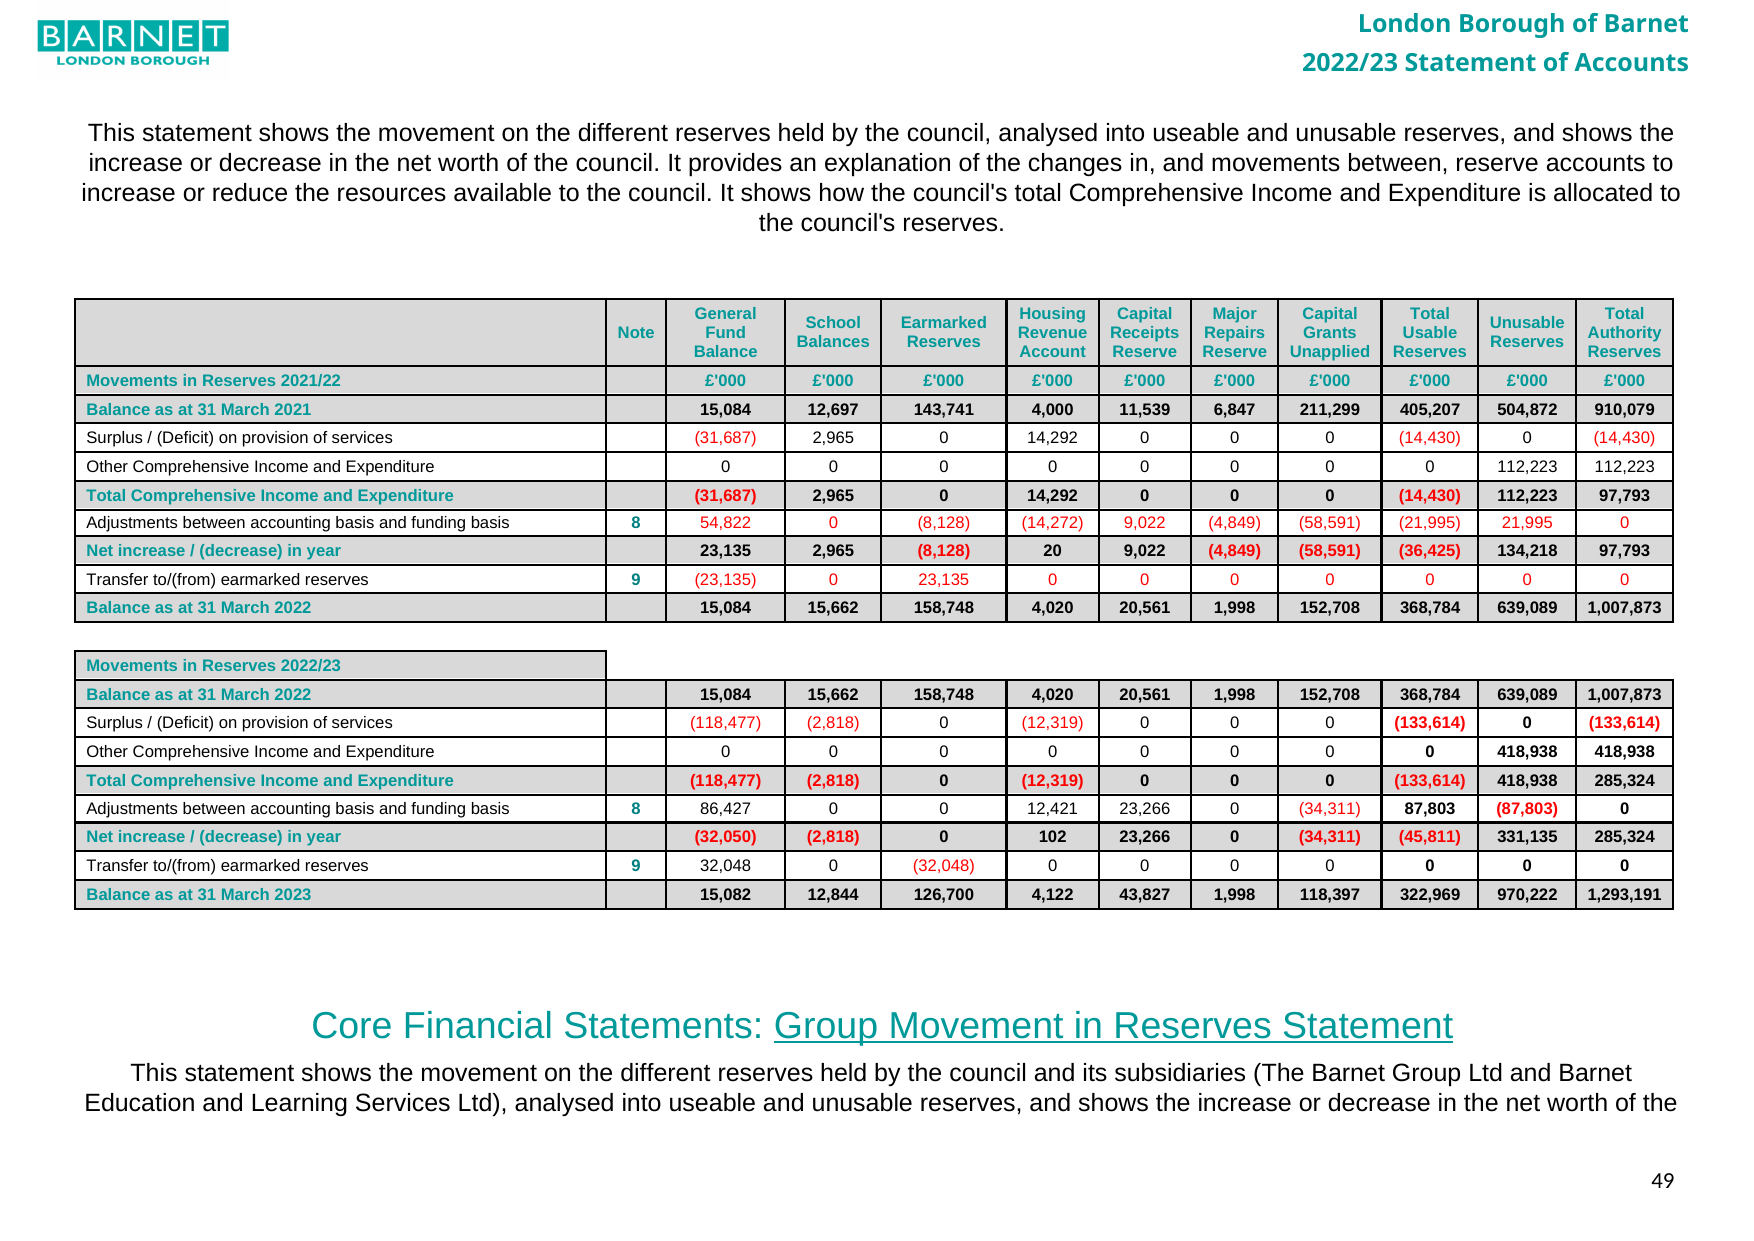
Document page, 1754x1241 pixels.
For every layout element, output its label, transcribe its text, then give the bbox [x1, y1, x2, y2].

table_cell (14,272) [1008, 511, 1098, 535]
table_cell (32,048) [882, 852, 1005, 879]
table_cell 0 [786, 852, 880, 879]
table_cell 20 [1008, 537, 1098, 563]
table_header Total Usable Reserves [1383, 300, 1477, 365]
table_cell 15,662 [786, 681, 880, 707]
table_cell 23,135 [667, 537, 784, 563]
table_cell 112,223 [1577, 453, 1672, 480]
table_cell [607, 767, 665, 793]
table_cell Net increase / (decrease) in year [76, 824, 605, 850]
table_cell [607, 881, 665, 908]
table_cell [666, 623, 785, 650]
table_cell 0 [1100, 709, 1190, 736]
table_cell Total Comprehensive Income and Expenditure [76, 767, 605, 793]
table_cell 0 [1279, 566, 1380, 592]
table_cell 331,135 [1479, 824, 1575, 850]
table_cell 6,847 [1192, 396, 1277, 422]
table_cell (2,818) [786, 767, 880, 793]
table_cell 20,561 [1100, 681, 1190, 707]
table_cell (87,803) [1479, 796, 1575, 821]
table_cell 211,299 [1279, 396, 1380, 422]
table_cell [1099, 623, 1191, 650]
table_cell (8,128) [882, 511, 1005, 535]
table_cell £'000 [786, 367, 880, 393]
table_cell 87,803 [1383, 796, 1477, 821]
table_header Major Repairs Reserve [1192, 300, 1277, 365]
table_cell [1191, 623, 1278, 650]
table_cell 15,084 [667, 681, 784, 707]
table_cell 0 [1100, 738, 1190, 765]
table_cell 285,324 [1577, 824, 1672, 850]
table_cell 0 [882, 453, 1005, 480]
table_cell £'000 [1100, 367, 1190, 393]
table_cell 112,223 [1479, 453, 1575, 480]
table_cell (12,319) [1008, 767, 1098, 793]
table_cell [607, 594, 665, 621]
table_cell 15,084 [667, 396, 784, 422]
table_cell [1278, 623, 1381, 650]
table_cell 4,000 [1008, 396, 1098, 422]
table_cell 0 [1192, 482, 1277, 508]
table_cell [607, 367, 665, 393]
table_cell [785, 650, 881, 678]
table_cell 0 [1008, 566, 1098, 592]
table_cell 418,938 [1479, 738, 1575, 765]
table_cell 15,082 [667, 881, 784, 908]
table_cell 0 [1100, 482, 1190, 508]
table_cell 8 [607, 511, 665, 535]
table_cell 15,084 [667, 594, 784, 621]
table_cell 0 [1192, 709, 1277, 736]
table_cell Adjustments between accounting basis and funding basis [76, 511, 605, 535]
text This statement shows the movement on the different reserves held by the council and its subsidiaries (The Barnet Group Ltd and Barnet Education and Learning Services Ltd), analysed into useable and unusable reserves, and shows the increase or decrease in the net worth of the [75, 1058, 1689, 1117]
table_cell Surplus / (Deficit) on provision of services [76, 709, 605, 736]
table_cell 1,998 [1192, 881, 1277, 908]
table_cell Surplus / (Deficit) on provision of services [76, 424, 605, 451]
table_cell 0 [1100, 852, 1190, 879]
table_cell 910,079 [1577, 396, 1672, 422]
table_cell 0 [1279, 852, 1380, 879]
table_cell [881, 623, 1006, 650]
table_cell 0 [1008, 453, 1098, 480]
table_cell Movements in Reserves 2022/23 [76, 652, 605, 678]
table_cell [1006, 650, 1098, 678]
table_cell 4,020 [1008, 594, 1098, 621]
table_cell 54,822 [667, 511, 784, 535]
table_cell [606, 623, 666, 650]
table_cell 32,048 [667, 852, 784, 879]
table_cell 0 [667, 738, 784, 765]
table_cell 23,266 [1100, 796, 1190, 821]
table_cell [607, 709, 665, 736]
table_cell 418,938 [1577, 738, 1672, 765]
table_cell 0 [786, 511, 880, 535]
table_cell 0 [1008, 852, 1098, 879]
table_cell 0 [1279, 482, 1380, 508]
table_cell 126,700 [882, 881, 1005, 908]
table_cell 0 [786, 453, 880, 480]
table_cell (2,818) [786, 824, 880, 850]
table_cell (4,849) [1192, 537, 1277, 563]
table_cell Balance as at 31 March 2022 [76, 681, 605, 707]
table_cell 0 [1279, 738, 1380, 765]
table_cell (133,614) [1383, 767, 1477, 793]
table_header Note [607, 300, 665, 365]
table_cell Transfer to/(from) earmarked reserves [76, 852, 605, 879]
table_cell Balance as at 31 March 2021 [76, 396, 605, 422]
table_cell [1478, 623, 1576, 650]
table_cell (14,430) [1383, 482, 1477, 508]
table_cell 0 [1577, 566, 1672, 592]
table_cell 405,207 [1383, 396, 1477, 422]
table_cell 23,135 [882, 566, 1005, 592]
table_cell [607, 453, 665, 480]
table_cell (31,687) [667, 482, 784, 508]
table_cell 9,022 [1100, 511, 1190, 535]
table_cell 0 [786, 738, 880, 765]
table_cell Balance as at 31 March 2022 [76, 594, 605, 621]
table_cell [607, 482, 665, 508]
table_cell £'000 [1008, 367, 1098, 393]
table_cell (21,995) [1383, 511, 1477, 535]
table_cell (118,477) [667, 709, 784, 736]
table_cell 0 [1479, 566, 1575, 592]
table_cell 0 [1192, 796, 1277, 821]
table_cell [1278, 650, 1381, 678]
table_cell 11,539 [1100, 396, 1190, 422]
table_cell [607, 396, 665, 422]
table_cell 0 [1383, 738, 1477, 765]
table_cell 8 [607, 796, 665, 821]
table_header Capital Receipts Reserve [1100, 300, 1190, 365]
table_cell [607, 738, 665, 765]
table_cell 639,089 [1479, 594, 1575, 621]
table_cell 0 [1479, 424, 1575, 451]
table_cell [607, 537, 665, 563]
table_cell £'000 [1383, 367, 1477, 393]
table_cell (133,614) [1577, 709, 1672, 736]
table_cell 0 [1192, 767, 1277, 793]
table_cell [666, 650, 785, 678]
table_cell 0 [1100, 453, 1190, 480]
table_cell 9 [607, 852, 665, 879]
table_cell [1381, 650, 1478, 678]
table_header [76, 300, 605, 365]
table_cell 504,872 [1479, 396, 1575, 422]
table_cell 143,741 [882, 396, 1005, 422]
table_cell £'000 [1479, 367, 1575, 393]
table_cell 4,122 [1008, 881, 1098, 908]
table_header School Balances [786, 300, 880, 365]
table_cell £'000 [667, 367, 784, 393]
table_cell 0 [882, 709, 1005, 736]
table_cell (4,849) [1192, 511, 1277, 535]
table_cell 418,938 [1479, 767, 1575, 793]
table_cell Net increase / (decrease) in year [76, 537, 605, 563]
table_cell (36,425) [1383, 537, 1477, 563]
table_cell (8,128) [882, 537, 1005, 563]
table_cell 970,222 [1479, 881, 1575, 908]
table_cell 4,020 [1008, 681, 1098, 707]
table_cell Movements in Reserves 2021/22 [76, 367, 605, 393]
table_cell 21,995 [1479, 511, 1575, 535]
table_cell 43,827 [1100, 881, 1190, 908]
table_cell (34,311) [1279, 824, 1380, 850]
table_header Capital Grants Unapplied [1279, 300, 1380, 365]
table_cell £'000 [1279, 367, 1380, 393]
table_cell 118,397 [1279, 881, 1380, 908]
table_cell 2,965 [786, 537, 880, 563]
table_cell 1,007,873 [1577, 681, 1672, 707]
table_cell [881, 650, 1006, 678]
table_cell 0 [1100, 767, 1190, 793]
table_cell 158,748 [882, 681, 1005, 707]
table_cell 0 [1008, 738, 1098, 765]
table_cell (32,050) [667, 824, 784, 850]
table_cell Other Comprehensive Income and Expenditure [76, 738, 605, 765]
table_cell 0 [1479, 709, 1575, 736]
table_cell (12,319) [1008, 709, 1098, 736]
table_cell 15,662 [786, 594, 880, 621]
table_cell £'000 [1577, 367, 1672, 393]
table_cell 9,022 [1100, 537, 1190, 563]
table_cell [607, 824, 665, 850]
table_cell [1099, 650, 1191, 678]
table_cell (45,811) [1383, 824, 1477, 850]
table_cell 2,965 [786, 482, 880, 508]
table_cell 86,427 [667, 796, 784, 821]
table_cell 0 [1100, 424, 1190, 451]
table_cell [1576, 650, 1673, 678]
table_cell 0 [1383, 852, 1477, 879]
text This statement shows the movement on the different reserves held by the council, analysed into useable and unusable reserves, and shows the increase or decrease in the net worth of the council. It provides an explanation of the changes in, and movements between, reserve accounts to increase or reduce the resources available to the council. It shows how the council's total Comprehensive Income and Expenditure is allocated to the council's reserves. [75, 118, 1689, 237]
table_cell 152,708 [1279, 681, 1380, 707]
table_cell 1,007,873 [1577, 594, 1672, 621]
table_cell 14,292 [1008, 482, 1098, 508]
table_cell (58,591) [1279, 537, 1380, 563]
table_cell 0 [882, 482, 1005, 508]
table_cell 0 [1192, 424, 1277, 451]
table_cell 0 [1192, 824, 1277, 850]
table_cell 0 [1479, 852, 1575, 879]
table_cell [1006, 623, 1098, 650]
table_cell [607, 650, 666, 678]
table_cell 0 [786, 566, 880, 592]
table_cell (14,430) [1383, 424, 1477, 451]
table_cell [607, 681, 665, 707]
table_cell (118,477) [667, 767, 784, 793]
table_cell 152,708 [1279, 594, 1380, 621]
table_cell £'000 [882, 367, 1005, 393]
table_cell 0 [1383, 566, 1477, 592]
table_cell 0 [882, 796, 1005, 821]
table_cell Other Comprehensive Income and Expenditure [76, 453, 605, 480]
subtitle Core Financial Statements: Group Movement in Reserves Statement [75, 1003, 1689, 1047]
table_cell 20,561 [1100, 594, 1190, 621]
table_cell 0 [1100, 566, 1190, 592]
table_cell 0 [667, 453, 784, 480]
table_cell (2,818) [786, 709, 880, 736]
table_cell (14,430) [1577, 424, 1672, 451]
table_cell 639,089 [1479, 681, 1575, 707]
table_cell Adjustments between accounting basis and funding basis [76, 796, 605, 821]
table_header Unusable Reserves [1479, 300, 1575, 365]
table_cell 322,969 [1383, 881, 1477, 908]
table_cell 0 [882, 824, 1005, 850]
table_cell 0 [1279, 453, 1380, 480]
table_cell [607, 424, 665, 451]
table_cell (133,614) [1383, 709, 1477, 736]
table_cell 158,748 [882, 594, 1005, 621]
table_cell 0 [882, 767, 1005, 793]
table_cell 12,697 [786, 396, 880, 422]
table_cell 23,266 [1100, 824, 1190, 850]
table_header General Fund Balance [667, 300, 784, 365]
table_header Total Authority Reserves [1577, 300, 1672, 365]
table_cell [1191, 650, 1278, 678]
table_cell Total Comprehensive Income and Expenditure [76, 482, 605, 508]
table_cell 0 [882, 424, 1005, 451]
table_cell 0 [882, 738, 1005, 765]
table_cell 0 [1192, 453, 1277, 480]
table_cell 0 [1279, 424, 1380, 451]
table_header Earmarked Reserves [882, 300, 1005, 365]
table_cell 97,793 [1577, 537, 1672, 563]
table_cell 0 [1192, 738, 1277, 765]
table_cell 9 [607, 566, 665, 592]
table_cell 0 [1279, 709, 1380, 736]
table_cell Balance as at 31 March 2023 [76, 881, 605, 908]
table_cell 368,784 [1383, 681, 1477, 707]
table_cell [1381, 623, 1478, 650]
table_cell 1,293,191 [1577, 881, 1672, 908]
table_cell £'000 [1192, 367, 1277, 393]
table_cell 112,223 [1479, 482, 1575, 508]
table_cell (23,135) [667, 566, 784, 592]
table_cell (31,687) [667, 424, 784, 451]
table_cell Transfer to/(from) earmarked reserves [76, 566, 605, 592]
table_cell 2,965 [786, 424, 880, 451]
table_cell 12,844 [786, 881, 880, 908]
table_cell 134,218 [1479, 537, 1575, 563]
table_cell 0 [1577, 796, 1672, 821]
table_cell [785, 623, 881, 650]
table_cell [75, 623, 606, 650]
table_cell 1,998 [1192, 681, 1277, 707]
table_cell (34,311) [1279, 796, 1380, 821]
table_cell 0 [786, 796, 880, 821]
table_cell 368,784 [1383, 594, 1477, 621]
table_cell 102 [1008, 824, 1098, 850]
table_header Housing Revenue Account [1008, 300, 1098, 365]
table_cell 0 [1383, 453, 1477, 480]
table_cell 0 [1192, 852, 1277, 879]
table_cell [1478, 650, 1576, 678]
table_cell 0 [1279, 767, 1380, 793]
table_cell 0 [1577, 852, 1672, 879]
table_cell (58,591) [1279, 511, 1380, 535]
table_cell 12,421 [1008, 796, 1098, 821]
table_cell 1,998 [1192, 594, 1277, 621]
table_cell [1576, 623, 1673, 650]
table_cell 14,292 [1008, 424, 1098, 451]
table_cell 0 [1192, 566, 1277, 592]
table_cell 285,324 [1577, 767, 1672, 793]
table_cell 97,793 [1577, 482, 1672, 508]
table_cell 0 [1577, 511, 1672, 535]
